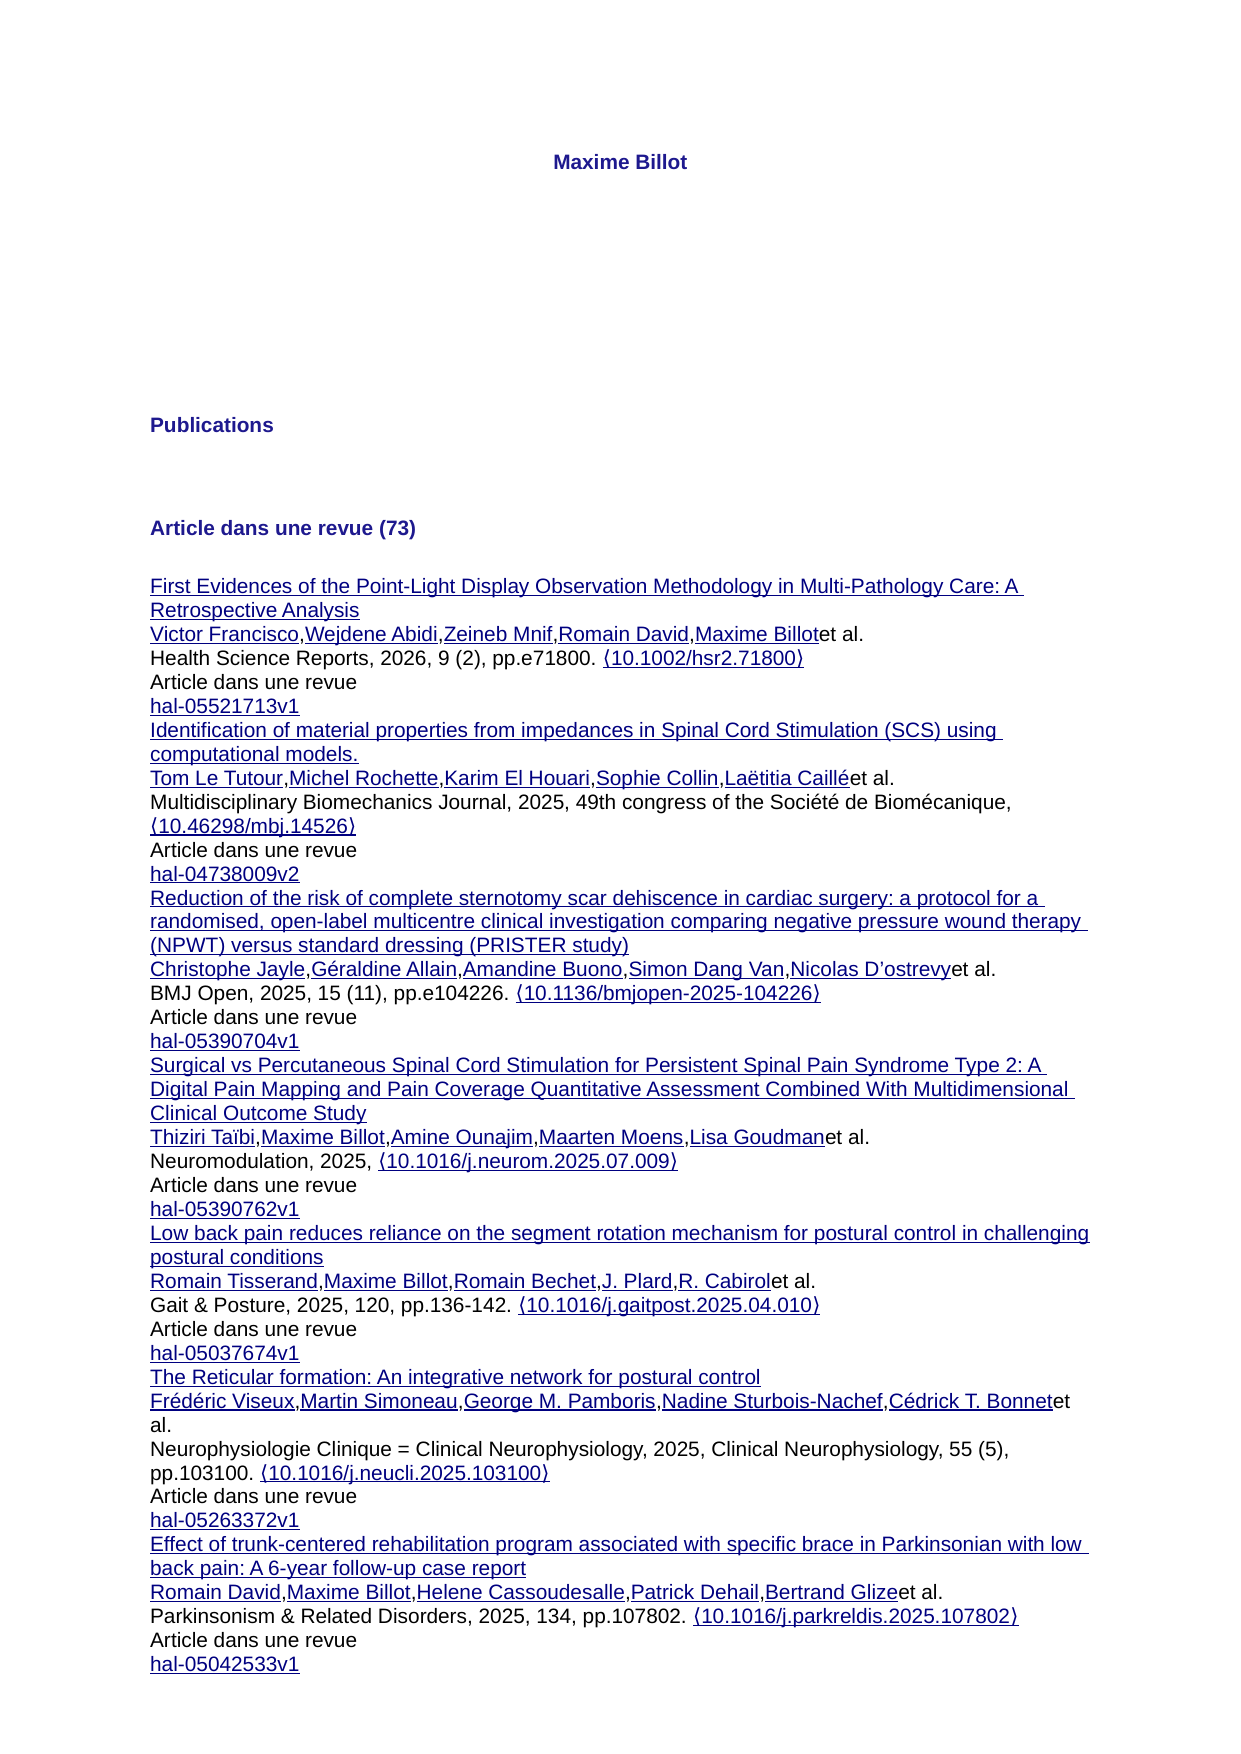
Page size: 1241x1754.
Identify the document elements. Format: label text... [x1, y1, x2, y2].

table_cell Low back pain reduces reliance on the segment rotation mechanism for postural control in challenging [150, 1221, 1090, 1242]
subtitle Maxime Billot [150, 150, 1090, 174]
table_cell Effect of trunk-centered rehabilitation program associated with specific brace in Parkinsonian with low back pain: A 6-year follow-up case report Romain David,Maxime Billot,Helene Cassoudesalle,Patrick Dehail,Bertrand Glizeet al. Parkinsonism & Related Disorders, 2025, 134, pp.107802. ⟨10.1016/j.parkreldis.2025.107802⟩ Article dans une revue hal-05042533v1 [150, 1532, 1090, 1676]
table_cell Identification of material properties from impedances in Spinal Cord Stimulation (SCS) using computational models. Tom Le Tutour,Michel Rochette,Karim El Houari,Sophie Collin,Laëtitia Cailléet al. Multidisciplinary Biomechanics Journal, 2025, 49th congress of the Société de Biomécanique, ⟨10.46298/mbj.14526⟩ Article dans une revue hal-04738009v2 [150, 718, 1090, 885]
table_header First Evidences of the Point‐Light Display Observation Methodology in Multi‐Pathology Care: A Retrospective Analysis Victor Francisco,Wejdene Abidi,Zeineb Mnif,Romain David,Maxime Billotet al. Health Science Reports, 2026, 9 (2), pp.e71800. ⟨10.1002/hsr2.71800⟩ Article dans une revue hal-05521713v1 [150, 574, 1090, 718]
table_cell The Reticular formation: An integrative network for postural control Frédéric Viseux,Martin Simoneau,George M. Pamboris,Nadine Sturbois-Nachef,Cédrick T. Bonnetet al. Neurophysiologie Clinique = Clinical Neurophysiology, 2025, Clinical Neurophysiology, 55 (5), pp.103100. ⟨10.1016/j.neucli.2025.103100⟩ Article dans une revue hal-05263372v1 [150, 1365, 1090, 1532]
subtitle Article dans une revue (73) [150, 516, 1090, 539]
table_cell postural conditions Romain Tisserand,Maxime Billot,Romain Bechet,J. Plard,R. Cabirolet al. Gait & Posture, 2025, 120, pp.136-142. ⟨10.1016/j.gaitpost.2025.04.010⟩ Article dans une revue hal-05037674v1 [150, 1243, 1090, 1364]
table_cell Surgical vs Percutaneous Spinal Cord Stimulation for Persistent Spinal Pain Syndrome Type 2: A Digital Pain Mapping and Pain Coverage Quantitative Assessment Combined With Multidimensional Clinical Outcome Study Thiziri Taïbi,Maxime Billot,Amine Ounajim,Maarten Moens,Lisa Goudmanet al. Neuromodulation, 2025, ⟨10.1016/j.neurom.2025.07.009⟩ Article dans une revue hal-05390762v1 [150, 1053, 1090, 1221]
table_cell Reduction of the risk of complete sternotomy scar dehiscence in cardiac surgery: a protocol for a randomised, open-label multicentre clinical investigation comparing negative pressure wound therapy (NPWT) versus standard dressing (PRISTER study) Christophe Jayle,Géraldine Allain,Amandine Buono,Simon Dang Van,Nicolas D’ostrevyet al. BMJ Open, 2025, 15 (11), pp.e104226. ⟨10.1136/bmjopen-2025-104226⟩ Article dans une revue hal-05390704v1 [150, 885, 1090, 1053]
subtitle Publications [150, 412, 1090, 436]
